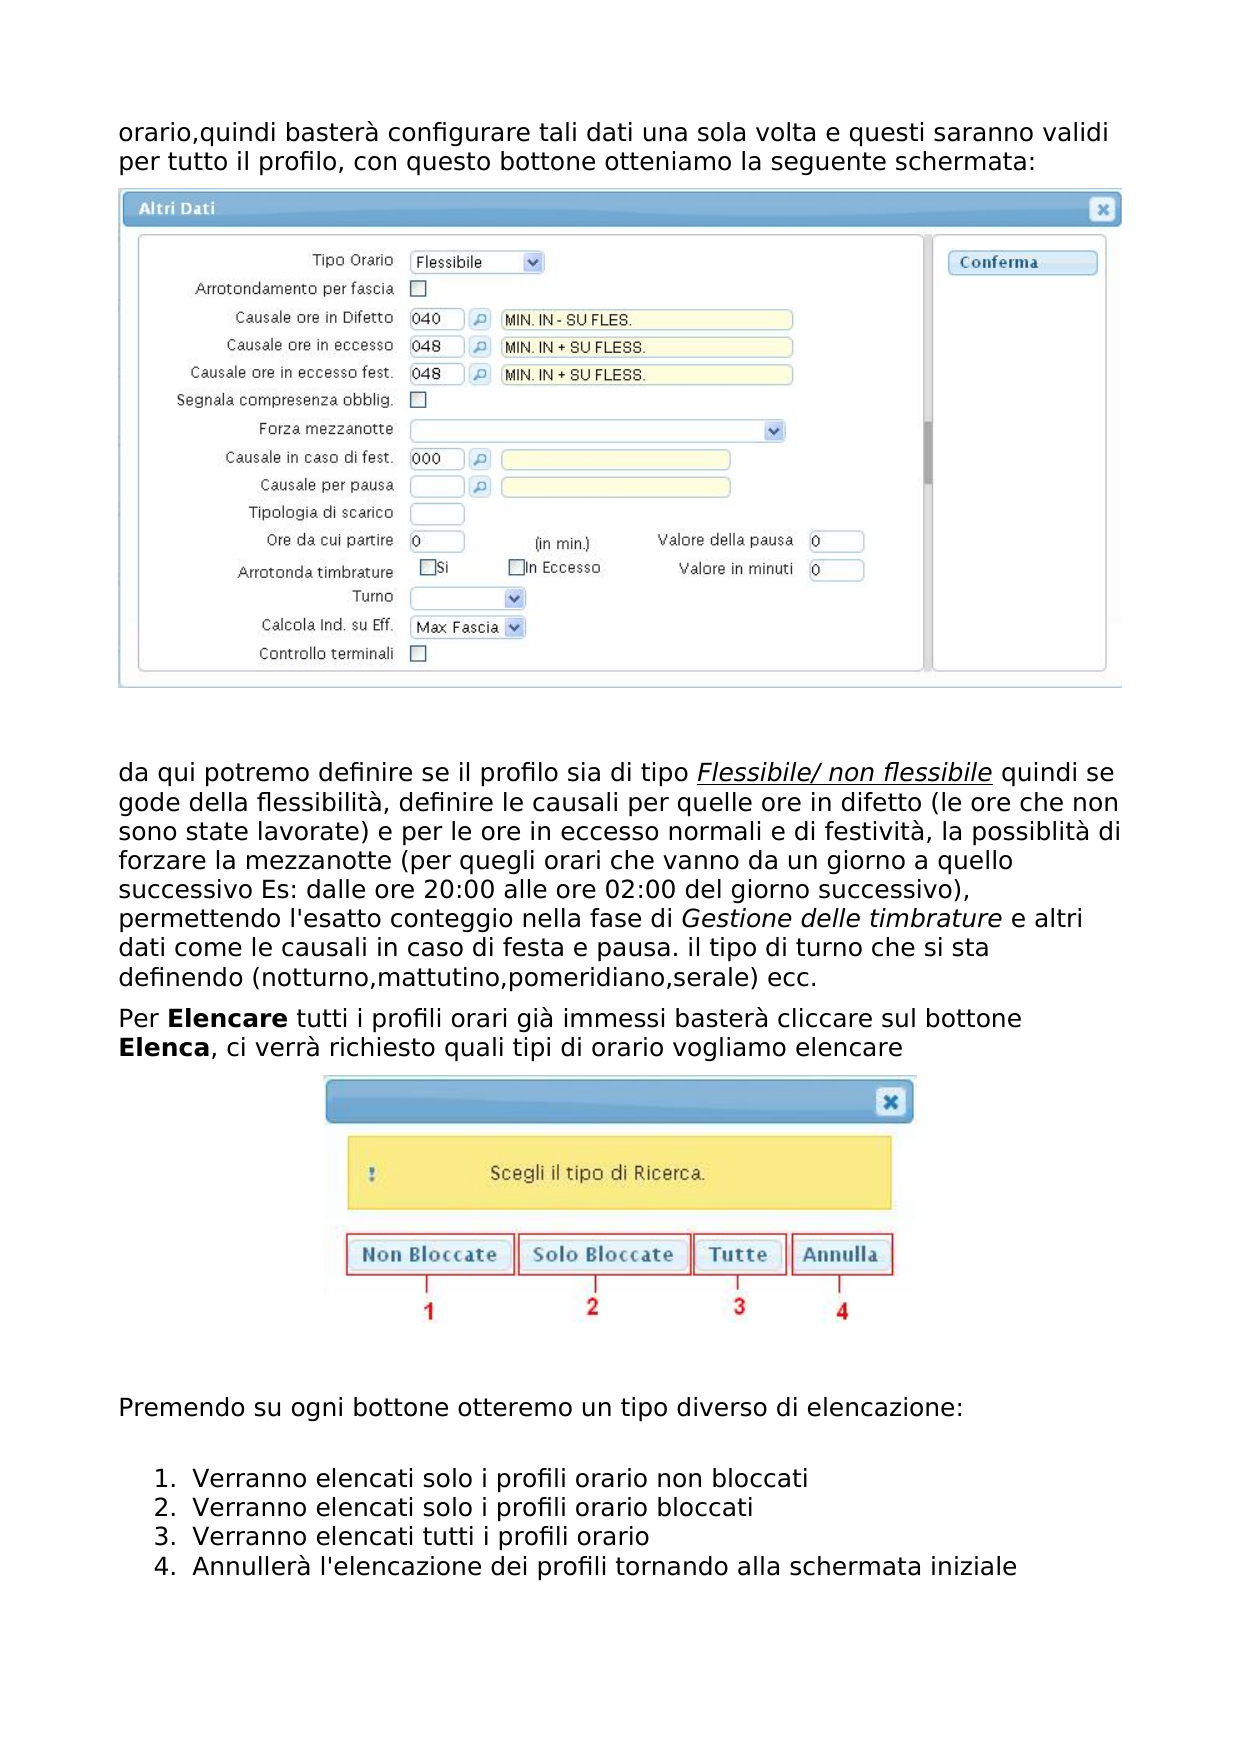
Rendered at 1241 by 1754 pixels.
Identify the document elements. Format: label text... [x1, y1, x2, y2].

list Annullerà l'elencazione dei profili tornando alla schermata iniziale [177, 1552, 1122, 1581]
list Verranno elencati tutti i profili orario [177, 1522, 1122, 1552]
text da qui potremo definire se il profilo sia di tipo Flessibile/ non flessibile quindi se gode della flessibilità, definire le causali per quelle ore in difetto (le ore che non sono state lavorate) e per le ore in eccesso normali e di festività, la possiblità di forzare la mezzanotte (per quegli orari che vanno da un giorno a quello successivo Es: dalle ore 20:00 alle ore 02:00 del giorno successivo), permettendo l'esatto conteggio nella fase di Gestione delle timbrature e altri dati come le causali in caso di festa e pausa. il tipo di turno che si sta definendo (notturno,mattutino,pomeridiano,serale) ecc. [118, 759, 1122, 992]
list Verranno elencati solo i profili orario non bloccati [177, 1464, 1122, 1493]
text Premendo su ogni bottone otteremo un tipo diverso di elencazione: [118, 1393, 1122, 1422]
picture [118, 188, 1123, 688]
text orario,quindi basterà configurare tali dati una sola volta e questi saranno validi per tutto il profilo, con questo bottone otteniamo la seguente schermata: [118, 118, 1122, 176]
text Per Elencare tutti i profili orari già immessi basterà cliccare sul bottone Elenca, ci verrà richiesto quali tipi di orario vogliamo elencare [118, 1004, 1122, 1063]
list Verranno elencati solo i profili orario bloccati [177, 1493, 1122, 1522]
picture [323, 1075, 917, 1323]
